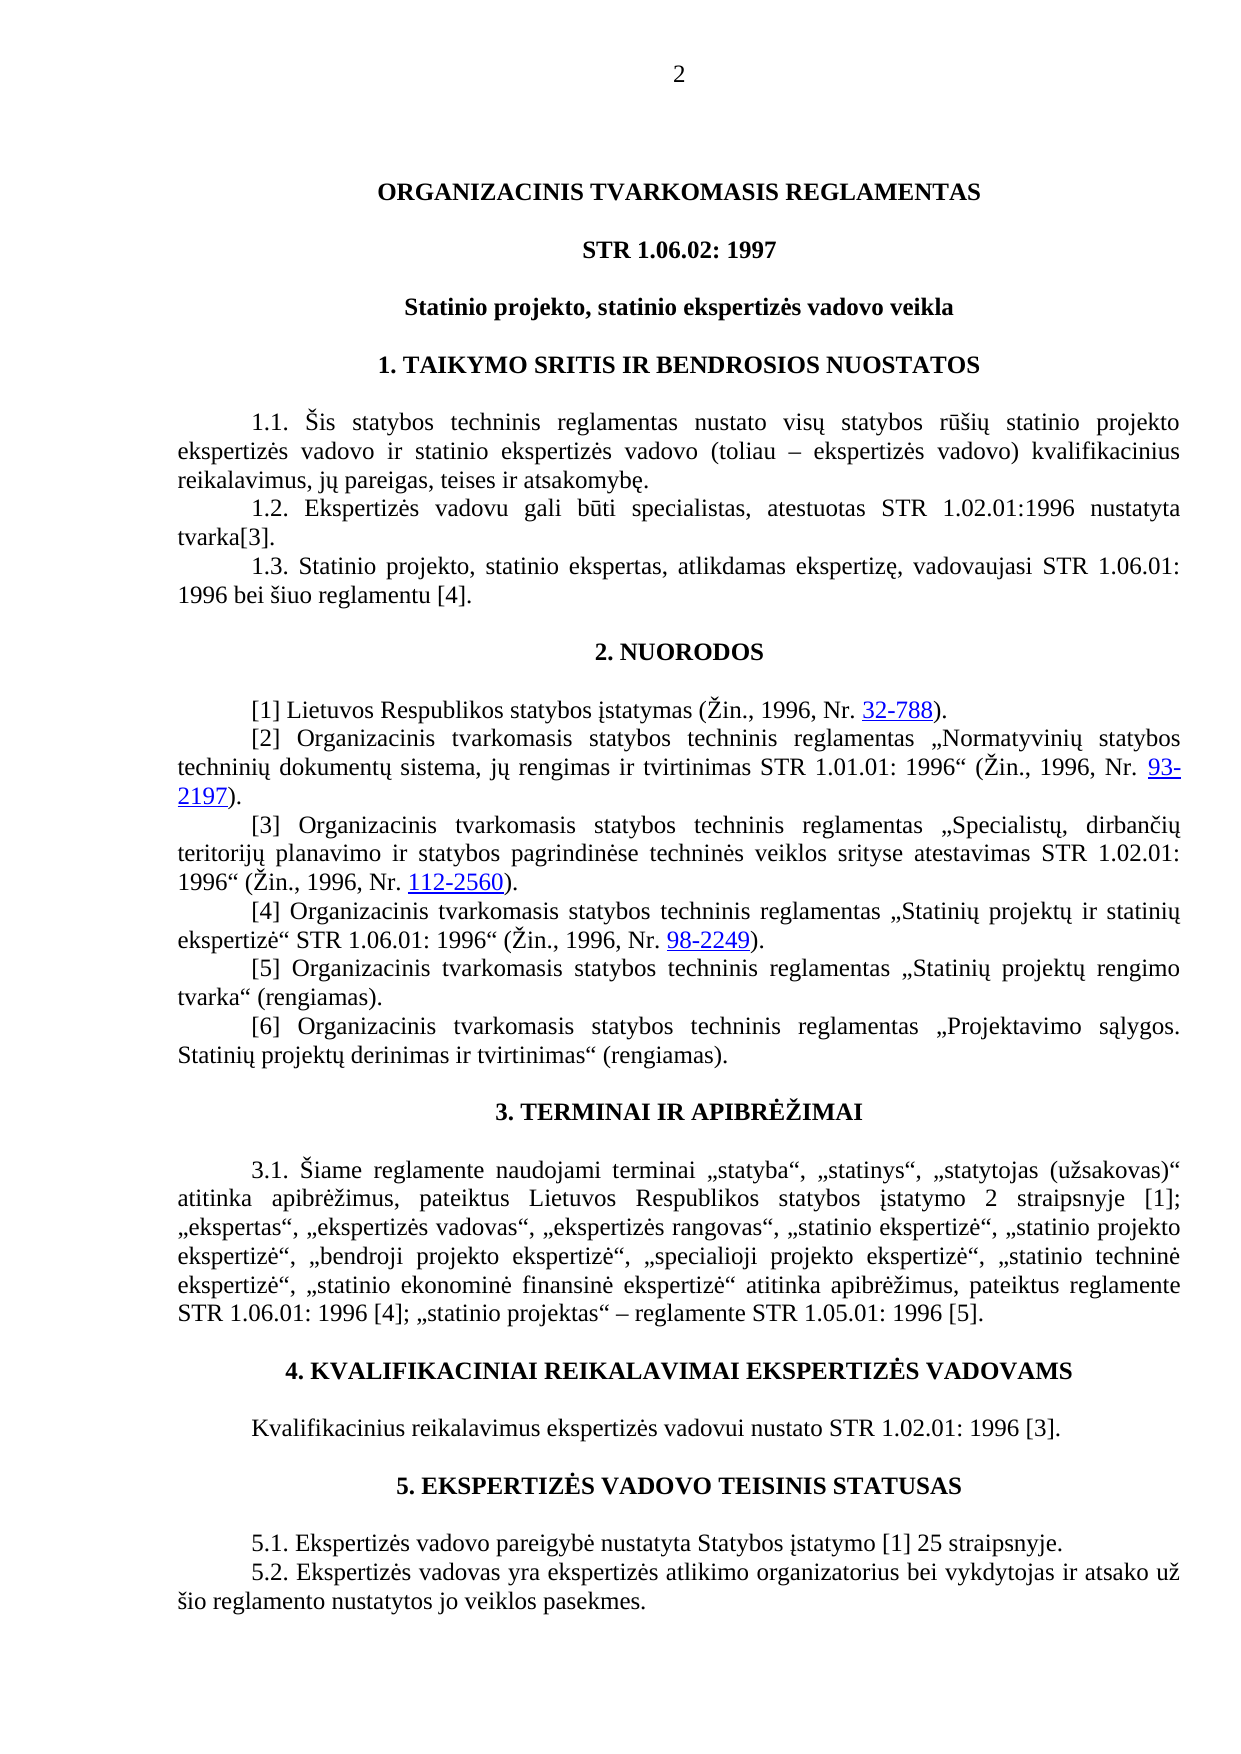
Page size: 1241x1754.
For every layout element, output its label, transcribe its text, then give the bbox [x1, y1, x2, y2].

text 3.1. Šiame reglamente naudojami terminai „statyba“, „statinys“, „statytojas (užsakovas)“ atitinka apibrėžimus, pateiktus Lietuvos Respublikos statybos įstatymo 2 straipsnyje [1]; „ekspertas“, „ekspertizės vadovas“, „ekspertizės rangovas“, „statinio ekspertizė“, „statinio projekto ekspertizė“, „bendroji projekto ekspertizė“, „specialioji projekto ekspertizė“, „statinio techninė ekspertizė“, „statinio ekonominė finansinė ekspertizė“ atitinka apibrėžimus, pateiktus reglamente STR 1.06.01: 1996 [4]; „statinio projektas“ – reglamente STR 1.05.01: 1996 [5]. [177, 1155, 1181, 1327]
text [4] Organizacinis tvarkomasis statybos techninis reglamentas „Statinių projektų ir statinių ekspertizė“ STR 1.06.01: 1996“ (Žin., 1996, Nr. 98-2249). [177, 896, 1181, 953]
text 4. KVALIFIKACINIAI REIKALAVIMAI EKSPERTIZĖS VADOVAMS [177, 1356, 1181, 1385]
text 1.2. Ekspertizės vadovu gali būti specialistas, atestuotas STR 1.02.01:1996 nustatyta tvarka[3]. [177, 493, 1181, 551]
text 1.1. Šis statybos techninis reglamentas nustato visų statybos rūšių statinio projekto ekspertizės vadovo ir statinio ekspertizės vadovo (toliau – ekspertizės vadovo) kvalifikacinius reikalavimus, jų pareigas, teises ir atsakomybę. [177, 407, 1181, 493]
text [2] Organizacinis tvarkomasis statybos techninis reglamentas „Normatyvinių statybos techninių dokumentų sistema, jų rengimas ir tvirtinimas STR 1.01.01: 1996“ (Žin., 1996, Nr. 93-2197). [177, 723, 1181, 810]
text 1. TAIKYMO SRITIS IR BENDROSIOS NUOSTATOS [177, 350, 1181, 378]
text STR 1.06.02: 1997 [177, 235, 1181, 263]
text 1.3. Statinio projekto, statinio ekspertas, atlikdamas ekspertizę, vadovaujasi STR 1.06.01: 1996 bei šiuo reglamentu [4]. [177, 551, 1181, 608]
text ORGANIZACINIS TVARKOMASIS REGLAMENTAS [177, 177, 1181, 206]
text Statinio projekto, statinio ekspertizės vadovo veikla [177, 292, 1181, 321]
text [1] Lietuvos Respublikos statybos įstatymas (Žin., 1996, Nr. 32-788). [177, 695, 1181, 723]
text [6] Organizacinis tvarkomasis statybos techninis reglamentas „Projektavimo sąlygos. Statinių projektų derinimas ir tvirtinimas“ (rengiamas). [177, 1011, 1181, 1068]
text Kvalifikacinius reikalavimus ekspertizės vadovui nustato STR 1.02.01: 1996 [3]. [177, 1413, 1181, 1442]
text [5] Organizacinis tvarkomasis statybos techninis reglamentas „Statinių projektų rengimo tvarka“ (rengiamas). [177, 953, 1181, 1011]
text 5.1. Ekspertizės vadovo pareigybė nustatyta Statybos įstatymo [1] 25 straipsnyje. [177, 1528, 1181, 1557]
text 2. NUORODOS [177, 637, 1181, 666]
text 5.2. Ekspertizės vadovas yra ekspertizės atlikimo organizatorius bei vykdytojas ir atsako už šio reglamento nustatytos jo veiklos pasekmes. [177, 1557, 1181, 1615]
text 3. TERMINAI IR APIBRĖŽIMAI [177, 1097, 1181, 1126]
text 5. EKSPERTIZĖS VADOVO TEISINIS STATUSAS [177, 1471, 1181, 1500]
text [3] Organizacinis tvarkomasis statybos techninis reglamentas „Specialistų, dirbančių teritorijų planavimo ir statybos pagrindinėse techninės veiklos srityse atestavimas STR 1.02.01: 1996“ (Žin., 1996, Nr. 112-2560). [177, 810, 1181, 896]
